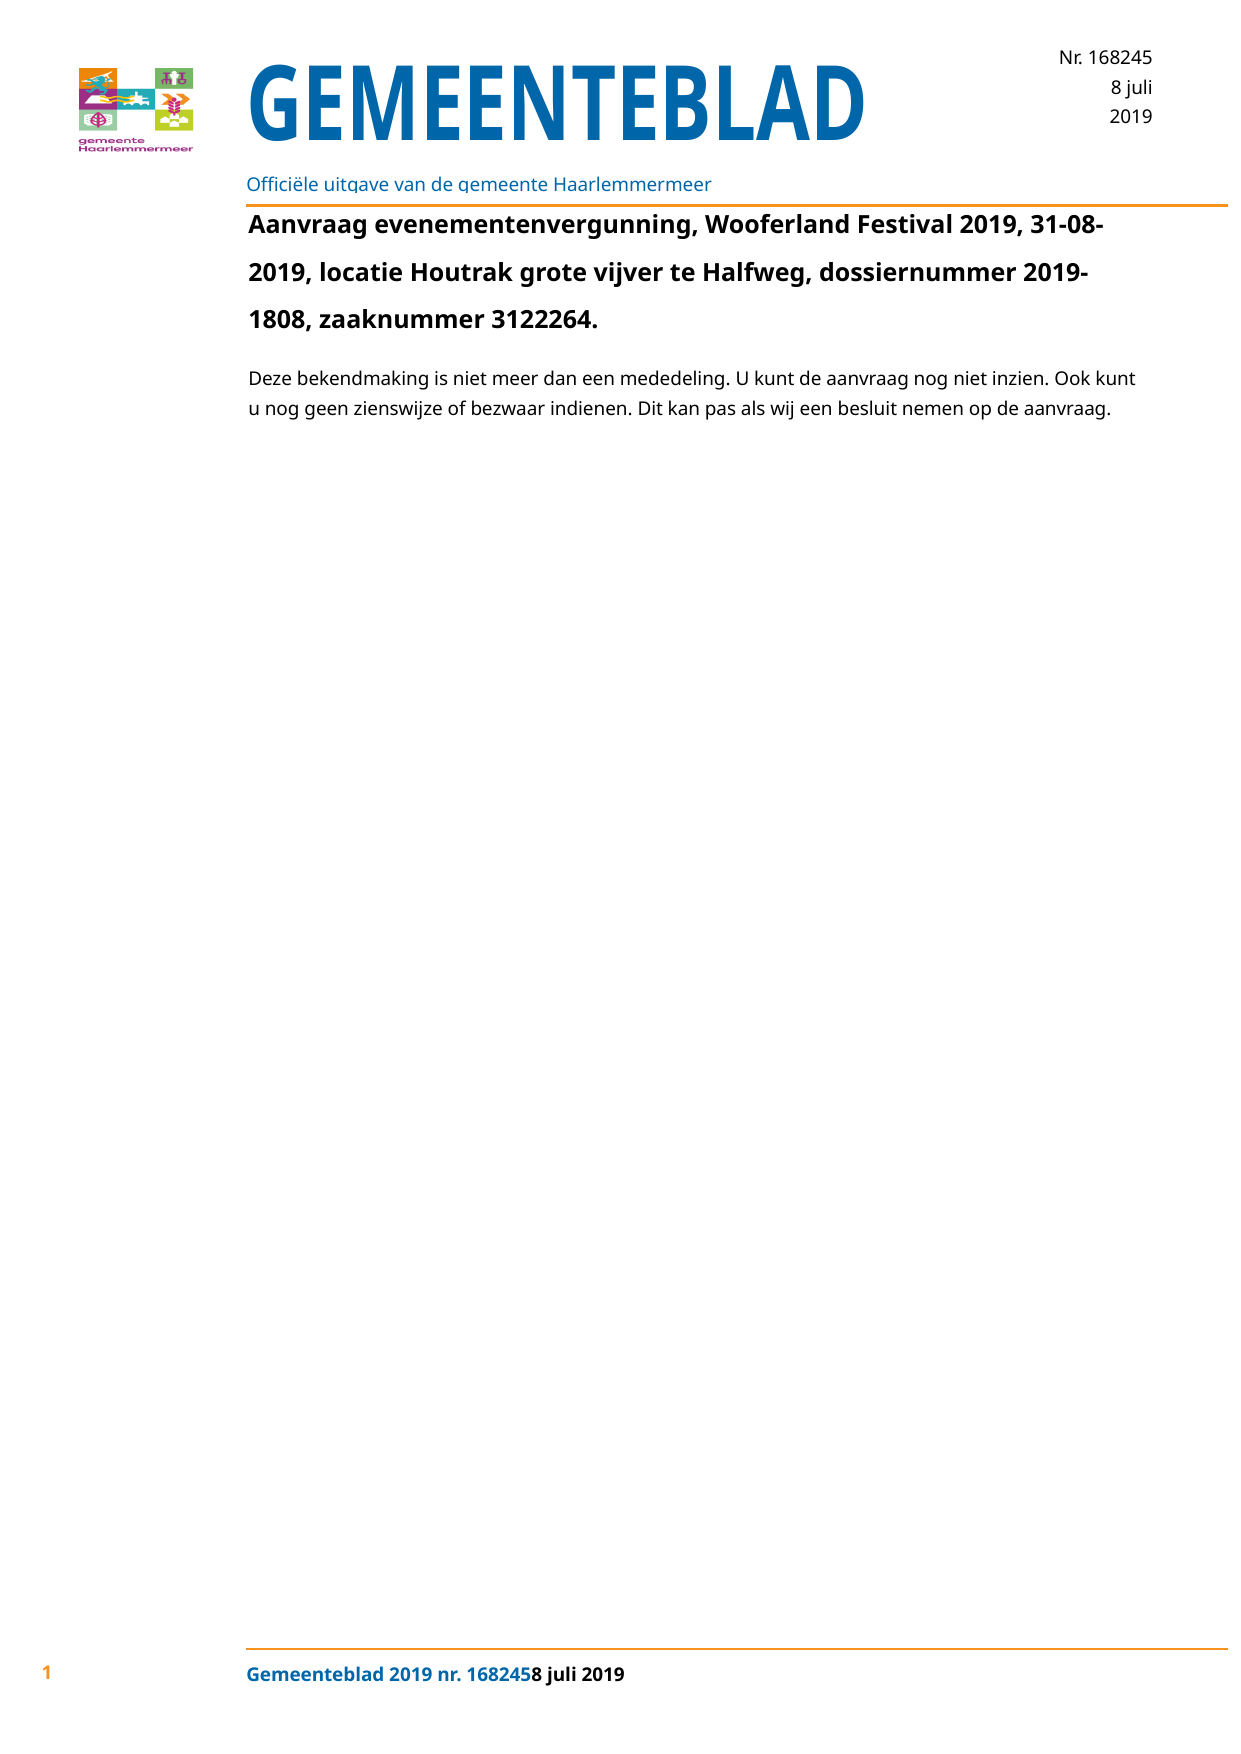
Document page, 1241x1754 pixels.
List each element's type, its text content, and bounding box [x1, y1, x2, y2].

text Deze bekendmaking is niet meer dan een mededeling. U kunt de aanvraag nog niet inzien. Ook kunt u nog geen zienswijze of bezwaar indienen. Dit kan pas als wij een besluit nemen op de aanvraag. [248, 366, 1152, 421]
picture [41, 47, 231, 172]
text Aanvraag evenementenvergunning, Wooferland Festival 2019, 31-08-2019, locatie Houtrak grote vijver te Halfweg, dossiernummer 2019-1808, zaaknummer 3122264. [248, 207, 1152, 336]
